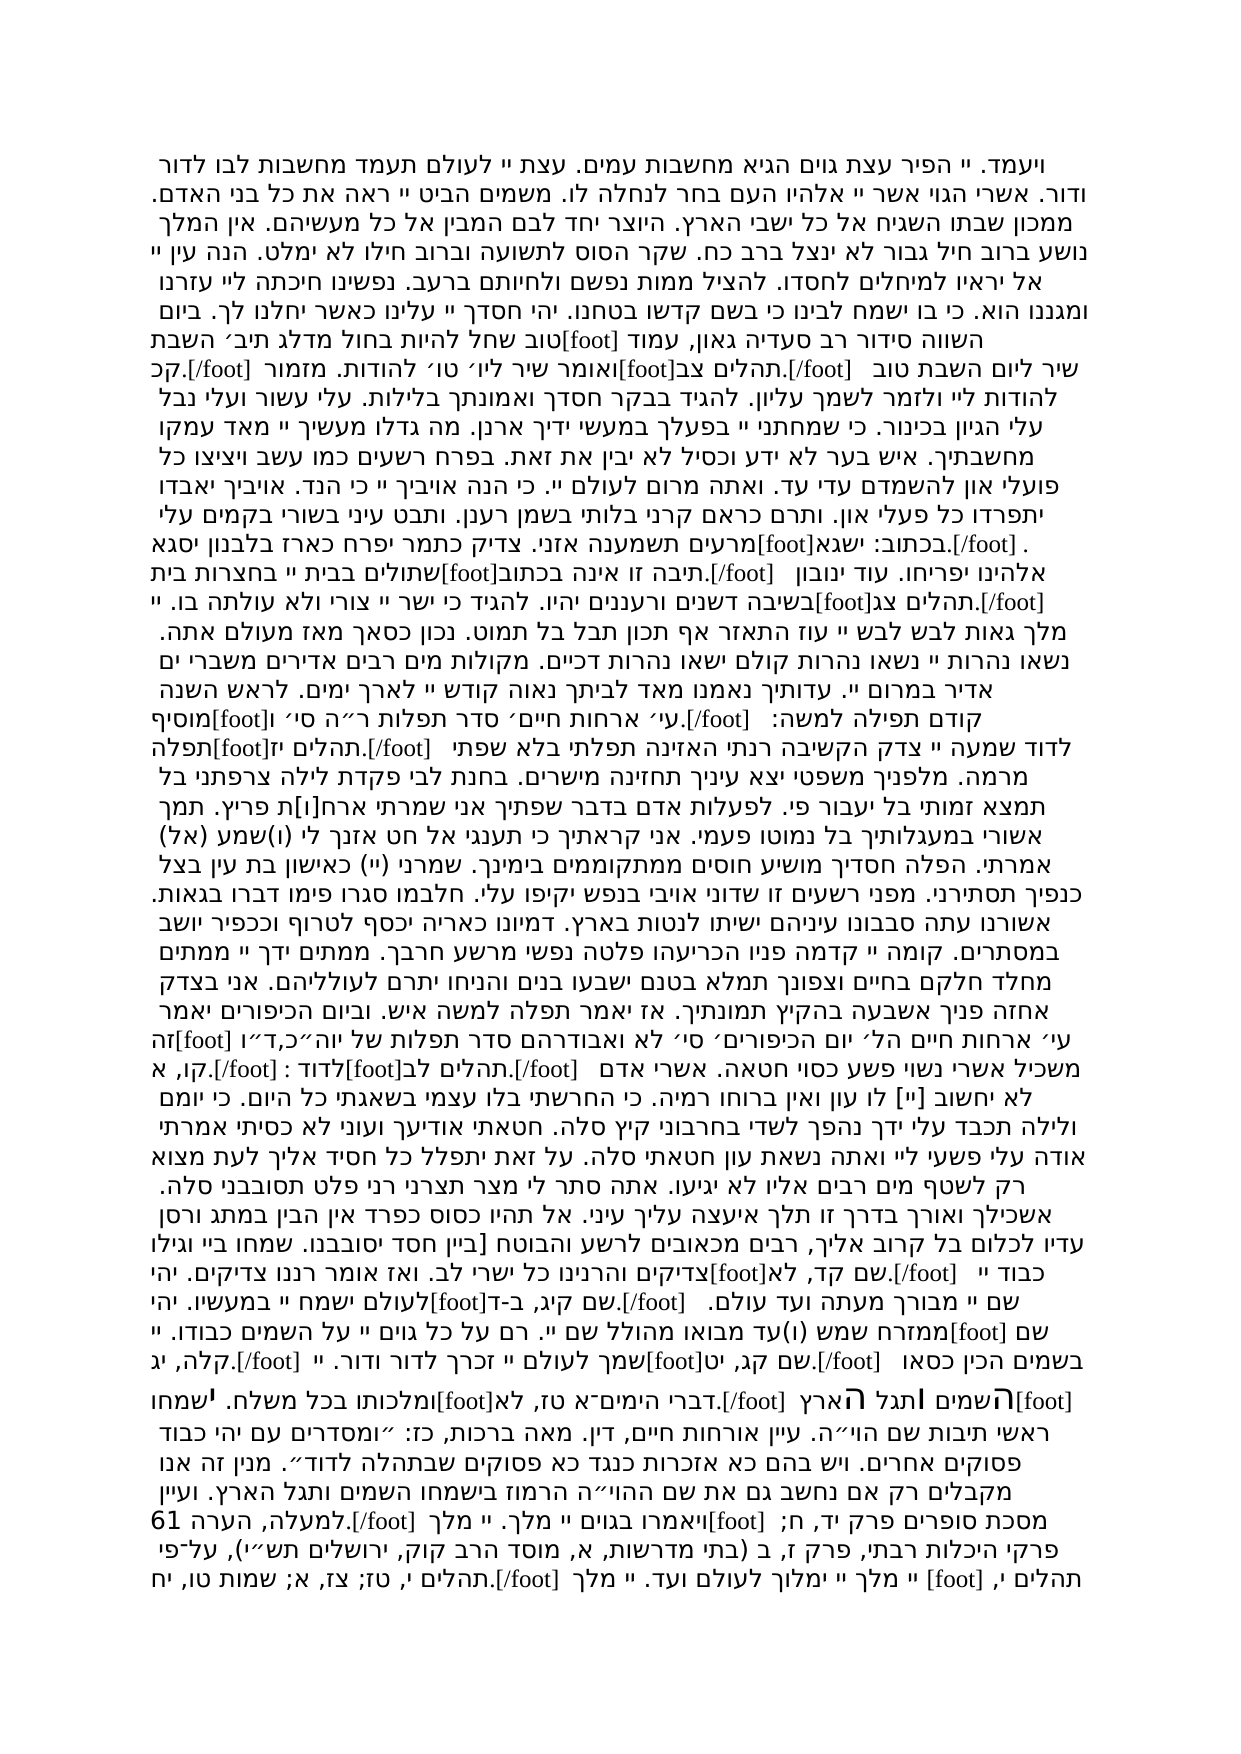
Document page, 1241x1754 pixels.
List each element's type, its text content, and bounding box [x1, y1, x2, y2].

text כשיכנס[foot]רמב״ם הל׳ תפלה, פרק ז.[/foot] אדם לישן בלילה על מטתו מברך: ברוך אתה יי מלך העולם המפיל חבלי שינה על עיני ומאיר לאישון בת עין. יהי רצון לפניך יי אלהי, שתצילני מיצר רע ומפגע רע ואל יבהילוני חלומות רעים ולא הרהורים רעים ותהא מטתי שלימה לפניך ותעמידני ממנה לחיים ולשלום והאירה עיני פן אישן המות, ברוך אתה יי המאיר לכל העולם. ופ״ב דשבועות[foot]טו, ב. ולפנינו: רבי יהושע בן לוי.[/foot] איתא, שר׳ יהושע היה אומר: ויהי נועם[foot]תהלים צא.[/foot] ומה רבו צרי[foot]שם, ג.[/foot] וארוממך כי דליתני[foot]שם, ל.[/foot] . וקורא פרשה ראשונה מקריאת שמע וישן. אם אנסתו שינה קורא אפילו פסוק ראשון, או פסוקי רחמי׳ ואחר־כך ישן. בשעה שייקץ (סוף[foot]נוסף בגליון. כלומר בסוף שנתו. עיין בכסף משנה שם, הל׳ ג.[/foot] ) משנתו ילך לבדוק לבית הכסא ויאמר: התכבדו מכבדים משרתי עליון, שמרוני עד שאכנס ואצא שזה דרכן של בני אדם. וכן בכל שעה שילך שם. ובצאתו יטול ידיו ואומר (נטילת ידים יג תיבות כעד יג תיבות שבשאל אביך ויגדך וזהו וצונו. ארבעים ואחת תיבות באשר יצר ארבעים כנגד ארבעים יצירת הולד ואחת נגד לקיטת הזרע[foot]נוסף בגליון. ובפרטן אי אתה מוצא אלא מז תיבות.[/foot] ). ברוך אתה יי אלהינו מלך העולם אשר קדשנו במצותיו וציונו על נטילת ידים. ברוך אתה יי אלהינו מלך העולם אשר יצר את האדם בחכמה וברא בו נקבים נקבים, חללים[foot]עיין: דקדוקי סופרים ברכות ס, ב. ועיין: לווין, מבוא לאגרת רב שרירא גאון, עמוד כח.[/foot] חללים, גלוי וידוע לפני כסא כבודך, שאם יפתח אחד מהם או יסתם אחד מהם אי־איפשר להתקיים ולעמוד לפניך אפילו שעה אחת, ברוך אתה יי רופא חולי כל בשר ומפליא לעשות (שאם אדם עושה נוד בנקב קטן מפסיד הכל, אבל הקדוש ברוך הוא ברא בו נקבים ומעמידן וזהו כי גדול אתה ועושה נפלאות אתה אלהים לבדך[foot]נוסף בגליון. מקור הדברים בבראשית רבא, פרשה א, ד.[/foot] ).‏ ‎(מ״ה תיבות באלהי נשמה בגי' אדם.‏[foot]נוסף בגליון. ועיין סוטה ה, א.[/foot] ) אלהי, נשמה שנת׳ בי טהורה, אתה בראתה, אתה יצרתה ואתה נפחת(ה) בי ואתה משמרה בקרבי ואתה עתיד ליטלה ממני ואתה עתיר להחזירה בי לעתיד לבא, כל זמן שהנשמה תלויה בקרבי מודה אני לפניך יי אלהי ואלהי אבותי׳[foot]בגליון מובא כאן חתימת הברכה: רבון כל העולמים, המעשים (?), אדון כל הנשמות ברוך אתה ה׳ המחזיר נשמות לפגרים מתים. לפי הגליון אין אומרים הוודוי בברכת אלהי נשמה. וכן אינו בכל הסידורים הידועים.[/foot] שאין אני עז פנים וקשי עורף לומר לפניך יי אלהי ואלהי אבותי, נקי אני ולא חטאתי, כי [מה] מועיל שפת שקר ומה יתרון לבעל הלשון לומר לפניך זך לקחי ואון לא פעלתי הלא חוצב אבן ובונה עיר אשר לא יוכלו גריה להסתר במחבואיה מפניו, כן יי אלהינו לא אוכל להתעלם ממך, כי ארחי ורבעי זרית ואת כליותי קנית, לכן אמרתי אל לבי טוב להודות ליי' ולתת תודה לאלהי ולומר: אל נא רפא נא לי את אשר נואלתי ואת אשר חטאתי. אשמתי, אכלתי אסור ובלא תפלה. בגדתי, בטלתי תורתך, בקלון חבירי נתכבדתי. גליתי עריות, גזלתי, גנבתי. דברתי דופי ושקר ולשון הרע ודברים בטלים. עויתי והלבנתי פני חברי ברבים, הטיתי שפט. וחטאתי והרשעתי. זדתי, זניתי. חמדתי, חמסתי, חללתי שבת ושם קדשך. טפלתי שקר, טמאתי נפשי. יעצתי רע, יקרתי עוברי רצונך, יהרתי. כזבתי, כניתי שם לחברי, כעסתי. לצתי, לא הקשבתי למצותיך. מרדתי, מאסתי דבריך. נאצתי, נאפתי, נשבעתי לשקר. סררתי, ספרתי רע, סלפתי דרך טוב. עויתי, עשיתי עולה. פשעתי, פעלתי שקר. צררתי, צדתי ריעי וצעדתי לרע. קשיתי ערף, קראתי לרעי בכנוייו. רשעתי, רצתי אחר רע, רדפתי אחר הבצע. שפכתי דם, שחתי. תעיתי, תעבתי, תעתעתי. סרתי ממצותיך וממשפטיך הטובים וישר העויתי ולא שוה לי ואתה צדיק על כל הבא עלי, כי אמת עשית ואני הרשעתי. מה אומר לפניך יושב מרום ומה אספר לפניך שוכן שחקים, הלא כל הנסתרות והנגלות אתה יודע. אתה יודע רזי עולם ותעלומות סתרי כל חי אתה חופש כל חדרי בטן ובוחן כליות ולב, אין דבר נסתר ממך ואין נעלם מנגד עיניך. יהי רצון לפניך יי אלהי ואלהי אבותי, שתמחול לי על כל פשעי ותסלח לי על כל חטאותי ותכפר על כל עונתיי אם חטאתי מה אפעל לך נוצר האדם. במה איכף ואקדם לאלהי מרום אם בתשובה ותורה הנה שבתי לפניך פשעי ואמרתי חטאתי, עויתי, פשעתי וישר העויתי ולא שוה לי. ואם בשברון מתנים הנה לבי נשבר בקרבי מרוב התלאה אשר מצאתי והנה[foot]צ״ל: ואם.[/foot] בבכי ותחנונים הנה נפשי מבכה בחדרים על יצרה המרגזה. בכל יום ואו׳: אל נא רפא נא לה לעוני שחטאתי ושפשעתי לפניך. אם עוגות תשמר יה יי מי יעמד, הלא יאשם אדם לרעהו ואיך מעושהו יטהר גבר, אשר במלאכיו ישים תהלה ושמים לא זכו בעיניו אף כי אנוש רימה ובן אדם תולעה אשר מעפר יסודו ולעפר ישוב ותשובתו הרמתה כי שם ביתו. לכן יי אלהי שא עון פשעי ומחק רשעי ויבואוני רחמיך להחייני בעת תביא יצוריך למשפט, כי מאתך תהלתי ותפלתי יצא ואתה עתיד לקרב עצם אל עצמו ולתת בהם גידים ולהעלות עליהם בשר ולקרום עליהם עור ולתת רוח בתוכם ולהחזיר נשמות בתוך פגריהם, רבון כל המעשים אדון כל הנשמות, ברוך אתה יי המחזיר נשמות לפגרים מתים. אם שמע[foot]גם בכתב היד באות כל ההוראות וההלכות המשולבות בתפילה, באות קטנה. ובגליון: כך השיב ר׳ נטרונאי ריש מתיב׳, הואיל ואי אפשר לברכן בשעתן מפני טנופת הידים, יסדרם כך אחר שיטול ידיו. עיין: אוצר הגאונים, ברכות, חלק התשובות, סי׳ שע. ועיין דעת הרמב״ם שם.[/foot] קול תרנגול יאמר: ברוך אתה יי אלהינו מלך העולם אשר נתן לסכוי בינה להבחין בין יום ובין לילה. חמש־עשרה תיבות נגד חמש־עשרה שעות שמנין התרנגול. שתים־עשרה בלילה ושלוש ביום׳ עת כעסו של הקדוש ברוך הוא[foot]עיין ברכות ז, א.[/foot] . ברוך אתה יי אלהינו מלך העולם שלא עשאני גוי. שלא עשאני עבד. תשע תיבות בעבר נגד תשעה קבין זנות שנטלו עבדים[foot]עיין קידושין מט, ב.[/foot] . שלא עשאני אשה. על שלבש בגדיו: מלביש ערומים. על ששם סדינו בראשו: עוטר ישראל בתפארה. על שמעביר ידיו על עיניו: פוקח עיורים. על שישב על מטתו: מתיר אסורים. על שהוריד רגליו על הארץ: רוקע הארץ על המים. על שלבש מנעלו: שעשה לי כל צרכי. על שחגר חגורו: אוזר ישראל בגבורה. על שעמד: זוקף כפופים. על שהלך לדרכו: המכין מצעדי גבר. על שרחץ פניו: המעביר שינה מעיני ותנומה מעפעפי. יהי רצון לפניך יי אלהי ואלהי אבותי, שתרגילני לדבר מצוה ואל תרגילני לדבר עבירה ואל תביאני לידי נסיון ולא לידי בזיון ותשליט בי יצר טוב ואל ישלוט בי יצר רע ותחזיקני במצותיך וכוף יצרי להשתעבד לך ורחקני מאדם רע ומפגע רע ומעין רע ודבקני ביצר טוב ובמעשים טובים ותנני לחן ולחסד ולרחמים בעיניך ובעיני כל רואי ותגמילני חסדים טובים מלפניך, ברוך אתה יי גומל חסדים טובים. נהגו[foot]רמב׳׳ם שם, הל׳ ט. השווה הערה 13.[/foot] רוב העולם להתפלל ברכות אלו בבית הכנסת בין, נתחייבו שעשו עניין הברכה, בין לא נתחייבו. וטועים שאין (טוב) לברך שום ברכה לבטלה ואם לא שמע תרנגול אין מברך ברכתו ולא שם סדינו בראשו לא יברך ברכתו. לא לבש מנעלו שהלך יחף בתשעה באב וביום הכפורים ואם לא רחץ ידיו לא יברך ברכתם. לן בכסותו לא יברך ברכתו וכן כולם. יהי רצון[foot]ברכות טז, ב: תפילת רב.[/foot] לפניך יי אלהי ואלהי אבותי שתתן לי חיים ארוכים, חיים של שלום, חיים של טובה, חיים של פרנסה וכלכלה, חיים של רווחה, חיים של ברכה, חיים של עושר וכבוד, חיים של יראת חטא, חיים שאין בהם בושה וכלימה, חיים שתמלא כל משאלות לבי לטובה, חיים שדעתך נהנית בהם. יהי רצון[foot]שם, תפילת רבי.[/foot] לפניך אלהי ואלהי אבותי, שתצילני מעזי פנים ומעזות פנים ומאדם רע ומפגע רע ומיצר רע ומשכן רע ומשטן המשחית, מדין קשה ומבעל דין קשה׳ בין בן ברית בין שאינו בן ברית. יהי רצון[foot]שם, תפילת רב ספרא.[/foot] לפניך יי אלהי ואלהי אבותי, שתשים שלום בפמליא של מעלה ובפמליא של מטה ובין התלמידים חפיצי תורתך, בין עוסקין לשמה בין עוסקין שלא לשמה. וכל העוסקין שלא לשמה יהי רצון שיהיו עוסקין לשמה. יהי רצון[foot]שם, על־פי תפילת רב חייא ור׳ אלכסנדרי.[/foot] לפניך [יי אלהי] ואלהי אבותי, שתהא תורתך אומנותי ותעמידנה בידי ולא תהא קנאתי על אחרים ולא קנאת אחרים עלי. ואל ידוה לבי ואל יחשכו עיני והעמידני בקרן אורה ואל תעמידני בקרן חשיכה ואל אבוש ולא אכלם מאבותי. יהי רצון[foot]שם, על־פי תפילת ר׳ יוחנן; ור׳ אלכסנדרי, לרעת איכא דאמרי.[/foot] לפניך יי אלהי ואלהי אבותי, שתציץ בבושתי ותביט בדוכיי ותתלבש ברחמיך ותתכסה בעזך ותתעטף בחסידותך ותבא לפניך מדת טובך וענוותגותיך. רבון העולמים, גלוי וידוע לפניך, שרצוני לעשות רצונך ומי מעכב שאור שבעסה ושעבוד מלכיות. יהי רצון[foot]שם, תפלת ד׳ אלעזר.[/foot] לפניך יי אלהי ואלהי אבותי, שתשכין בינינו ובפוריינו אהבה ואחוה ושלום וריעות ותרבה גבולנו בתלמידים ותצליח בסופינו אחרית טוב ותקוה טוב ותשים חלקינו בגן עדן ותקנינו בחבר טוב ויצר טוב בעולמך ונשכים ונמצא ייחול לבבינו ליראה את שמך ותבא לפניך קורת נפשינו לטובה. יהי רצון[foot]שם, מתפילת רבא. ויש להעיר, כי תפילות אלו מובאות בגט׳ (ולפנינו בשינויים) כתפלות שנאמרו לאחר סיום התפילה. ועיין על זה בשו״ת מהרש״ל, סי׳ סד.[/foot] לפניך יי אלהי ואלהי אבותי, שלא אחטא עוד ומה שחטאתי לפניך מרק ברחמיך הרבים,אבל לא על ידי יסורין וחלאים רעים. ויהיו[foot]תהלים יט, טו.[/foot] לרצון אמרי פי והגיון לבי לפניך יי צורי וגואלי. ירושלמי[foot]ברכות פרק א, הל׳ ה.[/foot] השכים לשנות קודם קריאת שמע צריך לברך, אחר קריאת שמע אין צריך לברך והוא ששנה על אתר. ואו׳ ר״י[foot]בתשובת שאלה, הובאה בתוס׳ ר״י חסיד, ברכות יא, ב, ד״ה משקרא. ועיין תוס׳ שם, ד״ה שכבר.[/foot] : מי שבירך לעסוק בתורה והלך לעסקו או לצרכיו וחוזר לעסוק בתורה נראה מתוך ירושלמי זה, שאין[foot]טעות סופר כאן וצריך לומר: שצריך לחזור ולברך אבל נוהגין העולם שלא לברך. השווה תום׳ ר״י חסיד שם.[/foot] צריך לחזור ולברך אבל נוהגין העולם לברך. מתוך כך נראה, שהירושלמי לא אמר, והוא ששנה על אתר׳ אלא בנפטר באהבה רבה דלא מתחזיא אהבה כברכת התורה, אלא בששנה מיד ואז לא יצטרך לחזור ולברך כל היום ואפילו יפסוק ויחזור ויעסוק דכל(ל) המברך על התורה אין צריך לחזור בשביל הפסק שבאמצע העסק, אבל כל המברך ברכת התורה אין כך הדין, דודאי לא בעינן, (שישבה) [שישנה] מיד אחר ברכתו. ורבי׳ שמעי׳ כתב בשם רש״י[foot]הביאה הר״י בתשובתו שבתוס׳ ר״י חסיד, שם. ועיין תשובות רש״י, מהדורת אלפנביין, עמ׳ 305, ובהערות. ולא ראה תשובת ר״י הנ״ל. וכן רמז לדברי רש״י מהר״מ ב״ב, מהדורת י״ז כהנא ח״א תשובות, סי׳ יט. ועי' גם הגה׳׳מ הל׳ תפילה אות ט וכ.[/foot] כשמשכים לעסוק בתורה מברך (ב)ברכת התורה וכשהולך אחרי כן בבית הכנסת ואומר ברכות ופסוקי דזמרה חוזר ומברך ברכת התודה[foot]נראה, שיש להשלים (על־פי תוס׳ ר״י חסיד): כמו באותן הימים שלא היה משכים ללמוד, ונותן טעם לדבר: שכמו שהקורא בתורה מברך על התורה (ונשמט על־ידי הדומות ״התורה - התורה״).[/foot] ולא חשיבא ברכה לבטלה אף על פי שכבר בירך קודם שקרא פרשת קרבנות ואיזהו מקומן. והוא הדין נמי דלא חשיבא הכא ברכה לבטלה אם חוזר ומברך לעולם כשיושב ועוסק בתורה. ברוך אתה יי אלהינו מלך העולם אשר קדשנו במצותיו וצונו לעסוק[foot]כנוסח שלפנינו בגמ׳ ברכות יא, ב.[/foot] בדברי תורה. לפר׳׳ת[foot]עיין תוס׳ פסחים קד׳ ב ד״ה חוץ׳ ובתוס׳ ר״י חסיד ברכות יא, ב, ד״ה הכי גריס ר״ת.[/foot] , דכל ברכה אפילו סמוכה לקצר׳ פותחת בברוך. צריך לגרוס והערב׳ להודיע כי הוא סוף ברכה לעסוק כו׳, ויש עשרים ותשע תיבות בוהערב נא, נגד עשרים ותשע חיים וחייך וחיי דכת׳ בחומש ויש כט מוסר במשלי ומוסר וחיים לשון תורה הן. והערב נא[foot]גמ׳ ברכות שם, בשינויים.[/foot] יי אלהינו דברי תורתך בפינו ובפיפיות עמך בית ישראל ונהיה אנחנו וצאצאינו וצאצאי עמך ישראל כלם יודעי שמך ועוסקי תורתך, ברוך אתה יי המלמד תורה לעמו ישראל. ברוך אתה יי אלהינו מלך העולם, אשר בחר בנו מכל העמים ונתן לנו את תורתו, ברוך אתה יי נותן התורה. וידבר[foot]במדבר ו, כב-כז.[/foot] יי אל משה לאמר. דבר אל אהרן ואל בניו לאמר כה תברכו את בני ישראל אמור להם. יברכך יי וישמרך. יאר יי פניו אליך ויחונך[foot]בקרא: בכתיב חסר. וכן מנהגו של המחבר להלן להביא את הפסוקים בכתיב מלא (ולא נעיר עוד על כך).[/foot] . ישא יי פניו אליך וישם לך שלום. ושמו את שמי על בני ישראל ואני אברכם. ושונה במשנה: אלו דברים[foot]פאה פרק א, א, בשינויים.[/foot] שאין להם שיעורן הפיאה והביכורים והראיון וגמילות חסרים ותלמוד־תורה. אלו דברים שאדם עושה אותם, אוכל פירותיהם בעולם הזה והקרן קיימת לו לעולם הבא. אלו הן: כבוד אב ואם וגמילות חסדים והבאת שלום שבין אדם לחבירו ותלמוד תורה כנגד כולם. ושונה הלכות: א״ר זירא[foot]ברכות לא׳ א. ועי׳ רמב״ם׳ סדר תפלות כל השנה, שבסוף ספר אהבה.[/foot] : בנות ישראל החמירו על עצמן, שאפילו רואות טפת רם כחרדל, יושבות עליה שבעה נקיים. תנא דבי אליהו[foot]מגילה כח, ב.[/foot] : כל השונה הלכות׳ מובטח לו שהוא בן העולם הבא. א״ר אל(י)עזר אמר ר׳ חנינ׳[foot]ברכות סד, א.[/foot] : תלמידי חכמים מרבים שלום בעולם, שנאמר[foot]ישעיה נד, יג.[/foot] : וכל בניך למודי יי ורב שלום בניך. וידבר[foot]ויקרא ו, א ואילך.[/foot] יי אל משה לאמר. צו את אהרן ואת בניו לאמר זאת תורת העולה היא העולה על מוקדה על המזבח כל הלילה עד הבקר ואש המזבח תוקד בו. ולבש הכהן מדו בד ומכנסי בד ילבש על בשרו והרים את הדשן אשר תאכל האש את העולה על המזבח ושמו אצל המזבח. ופשט את בגדיו ולבש בגדים אחרים והוציא את הדשן אל מחוץ למחנה אל מקום טהור. והאש על המזבח תוקד בו לא תכבה ובער עליה הכהן עצים בבקר בבקר וערך עליה העולה והקטיר עליה חלבי השלמים. אש תמיד תוקד על המזבח לא תכבה. וידבר[foot]במדבר כח, א ואילך.[/foot] יי אל משה לאמר. צו את בני ישראל ואמרת אליהם את קרבני לחמי לאשי ריח ניחחי תשמרו להקריב לי במועדו. ואמרת להם זה האשד. אשר תקריבו ליי כבשים בגי שנה תמימים שנים ליום עולה תמיד. את הכבש אחד תעשה בבקר ואת הכבש השני תעשה בין הערבים. ועשירית האיפה סלת מנחה בלולה בשמן כתית רביעית ההין. עלת תמיד העשויה בהר סיני לריח ניחח אשה ליי. ונסכו רביעית ההין לכבש האחד בקדש הסך נסך שכר ליי. ואת הכבש השני תעשה בין הערבים כמנחת הבקר וכנסכו תעשה אשה ריח ניחח ליי. ובשבת מוסיף: וביום השבת[foot]שם שם, ט-י.[/foot] שני כבשים בני שנה תמימים ושני עשרונים סלת מנחה בלולה בשמן ונסכו. עולת שבת בשבתו עלולת התמיד ונסכה.‏ ובראש חדש מוסיף: ובראשי חדשיכם[foot]שם שם, יא ואילך.[/foot] תקריבו עולה ליי פרים בני בקר שנים ואיל אחד כבשים בני שנה שבעה תמימים. ושלשה עשרונים סלת מנחה בלולה בשמן לפר האחד. ושני עשרונים סלת מנחה בלולה בשמן לאיל האחד. ועשרון עשרון סלת מנחה בלולה בשמן לכבש האחד עלה ריח ניחח אשה ליי. ונסכיהם חצי ההין יהיה לפר ושלישית ההין לאיל ורביעית ההין לכבש יין זאת עולת חדש בחדשו לחדשי השנה. ושעיר עזים אחד לחטאת ליי על עולת התמיד יעשה ונסכו. וקורא בנביאים: וערבה[foot]מלאכי ג, ד.[/foot] ליי מנחת יהודה וירושלים כימי עולם וכשנים קדמוניות. ושונה בקרבנות ומעלה עליו הכתוב כאלו הקריבן[foot]על־פי תענית כו, ב; מנחות קי, א.[/foot] : איזהו מקומן[foot]זבחים, פרק ה.[/foot] של זבחים, קדשי קרשים שחיטתן בצפון. פר ושעיר של יום הכפורים שחיטתן בצפון וקבול דמן בכלי שרת בצפון ודמן טעון הזיה על בין הבדים ועל הפרכת ועל מזבח הזהב ומתנה אחת מהן מעכבת. שירי הדם היה שופך על יסוד מערבי של מזבח החיצון. ואם לא נתן לא עכב. פרים הנשרפים ושעירים הנשרפים שחיטתן בצפון וקבול דמן בכלי שרת בצפון ודמן טעון הזיה על הפרכת ועל מזבח הזהב ומתנה אחת מהן מעכבת. שירי הדם היה שופך על יסוד מערבי של מזבח החיצון אם לא נתן לא עכב. אלו ואלו נשרפין בבית הדשן. חטאות צבור והיחיד, אלו הן חטאות הצבור: שעירי ראשי חדשים ושל מועדות, שחיטתן בצפון וקבול דמן בכלי שרת בצפון ודמן טעון ארבע מתנות על ארבע קרנות. כיצד, עלה בכבש ופנה לסובב בא לו לקרן דרומית מזרחית, מזרחית צפונית, צפונית מערבית, מערבית דרומית. שירי הדם היה שופך על יסוד דרומי. ונאכלין לפנים מן הקלעים לזכרי כהנה בכל מאכל ליום ולילה עד חצות. העולה קדשי קדשים, שחיטתה בצפון וקבול דמה בכלי שרת בצפון ודמה טעון שתי מתנות שהן ארבע וטעונה הפשט ונתוח וכליל לאשים. זבחי שלמי הצבור ואשמות, אלו הן אשמות: אשם גזילות, אשם מעילות, אשם שפחה חרופה, אשם נזיר, אשם מצורע, (ו)אשם תלוי, שחיטתן בצפון וקבול דמן בכלי שרת בצפון, ודמן טעון שתי מתנות שהן ארבע, ונאכלין לפנים מן הקלעים לזכרי כהנה בכל מאכל ליום ולילה עד חצות. התודה ואיל נזיר קדשים קלים, שחיטתן בכל מקום בעזרה, ודמן טעון שתי מתנות שהא ארבע ונאכלין בכל העיר לכל אדם בכל מאכל ליום ולילה עד חצות. והמורם[foot]כגי׳ מתניתא דתלמודא דבני מערבא, הוצ. לו. וכן להלן.[/foot] מהם כיוצא בהם, אלא שהמורם נאכל לכהנים, לנשיהם ולבניהם ולעבדיהם. שלמים קדשים קלים, שחיטתן בכל מקום בעזרה ודמן טעון שתי מתנות שהן ארבע ונאכלין בכל העיר לכל אדם בכל מאכל לשני ימים ולילה אחד. והמורם מהם כיוצא [בהם], אלא שהמורם נאכל לכהנים, לנשיהם, לבניהם ולעבדיהם. הבכור והמעשר והפסח קדשים קלים, שחיטתן בכל מקום בעזרה ודמן טעון מתנה אחת ובלבד שיתן כנגד היסוד. שנה באכילתן, הבכור נאכל לכהנים והמעשר לכל אדם. ונאכלין בכל העיר בכל מאכל לשני ימים ולילה אחד. הפסת אינו נאכל אלא בלילה ואינו נאכל אלא עד חצות ואינו נאכל אלא למנוייו ואינו נאכל אלא צלי. ר׳ ישמעאל[foot]ברייתא ריש תורת כהנים.[/foot] אומר: בשלש עשרה מדות התורה נדרשת בהן: בק״ו[foot]לפנינו: מק״ו. וכן להלן. וכבר כתב השל״ה, חלק תורה שבעל פה, כלל מדות: "ראיתי גירסאות מחולפות, יש גורסין: מק״ו מג״ש - במ״ם, וכן כולם. ויש גורסין: בק״ו בג׳׳ש וכו׳ - בבי״ת״.[/foot] ובג״ש, בבניין אב מכתוב אחר ובנין אב משני כתובים, בכלל ופרט, בפרט וכלל, בכלל ופרט וכלל ואי אתה דן אלא כעין הפרט, בכלל שהוא צריך לפרט, ובפרט שהוא צריך לכלל, כל דבר שהיה בכלל, יצא מן הכלל ללמד לא ללמד על עצמו יצא אלא ללמד על הכלל כולו יצא. כל דבר שהיד. בכלל, יצא לטעון טען אח(ר)[ד] שהוא כעניינו יצא להקל ולא להחמיר. וכל דבר שהיה בכלל, יצא מן הכלל לטעון טען אחר שלא כעניינו יצא להקל ולהחמיר. כל דבר שהיה בכלל, יצא לידון בדבר החרש אי אתה יכול להחזירו לכללו [עד שיחזירנו הכתוב לכללו] בפירוש. דבר למד מעניינו. דבר למד מסופו, שני כתובים מכחישין זה את זה עד שיבא שלישי ויכריע ביניהם. לעולם[foot]עיין: בער, סדר עבודת ישראל, עמוד 44.[/foot] יהא אדם ירא שמים בסתר ומודה אמת בלבבו וישכים ויאמר: רבון העולמים, הטה אלהי אזנך ושמע, פקח עיניך וראה את שוממותינו והעיר אשר נקרא שמך עליה, כי לא על צדקתינו אנחנו מפילים תחנונינו לפניך כי על רחמיך הרבים. יי שמעה, יי סלחה, יי הקשיבה ועשה אל תאחר למענך אלהי, כי שמך נקרא על עירך ועל עמך. מה אנחנו, מה חיינו, מה כחינו, מה גבורתנו, מה נאמר לפניך יי אלהינו ואלהי אבותינו, הלא כל הגבורים כאין לפניך ואנשי השם כלא היו וחכמים כבלי מדע ונבונים כבלי השכל, כי כל מעשינו וימי חיינו הבל ומותר האדם מן הבהמה אין, כי הכל הבל. אבל אנחנו עמך בני בריתך, בני אברהם אבינו[foot]תוקן בגליון: אהביך.[/foot] , שנשבעת לו בהר המוריה, זרע יצחק יחידו[foot]בכ״י: יחידך, וקו על הכ׳׳ף. על גי׳ זו עי׳ בער שם.[/foot] שנעקד על גבי המזבח, עדת יעקב בנך בכורך, כי מאהבתך שאהבת אותו ומשמחתך ששמחת בו (ו)קראת שמו ישראל וישורון. לפיכך אנחנו חייבין להודות לך ולשבחך ולפארך ולרוממך וליתן שבח והודיה לשמך וחייבין אנו לומר לפניך שירה בכל יום תמיד. אשרינו מה טוב חלקינו, מה נעים גורלינו ומה יפה ירושתינו. אשרינו שאנחנו משכימים ומעריבים בבתי כנסיות ובבתי מדרשות ואומרים בכל יום פעמים באהבה שמע ישראל יי אלהינו יי אחד. אתה הוא אל קודם שנברא העולם ואתה הוא אל אחר שנברא העולם. אתה הוא יי בעולם הזה ואתה הוא אל בעולם הבא ושנותיו לא יתמו. קדש את שמך על מקדישי שמך ובישועתך תרום ותגביה קרנינו. ברוך[foot]החתימה כמו במחזור ויטרי עמ׳ 61.[/foot] אתה יי מקדש שמך ברבים. אתה הוא יי אלהינו בשמים ממעל ובשמי השמים העליונים. אמת אתה הוא ראשון ואתה הוא אחרון ומבלעדיך אין אלהים. קבץ נפוצות קוויך מארבע כנפות כל הארץ, יכירו וידעו כל יושבי תבל׳ כי אתה הוא [ה]אלהים לבדך (ב)[ל]כל ממלכות הארץ, אתה עשית את השמים ואת הארץ ואת הים ואת כל אשר בם ומי בכל מעשה ידיך בעליונים או בתחתונים שיאמר לך מה תעשה. אבינו שבשמים עשה עמנו בעבור שמך הגדול וקיים לנו יי אלהינו מה שאמרת על־ידי צפניה חוזך[foot]צפניה ג, כ.[/foot] בעת ההיא אביא אתכם ובעת קבצי אתכם, כי אתן אתכם לשם ולתהלה בכל עמי הארץ בשובי את שבותיכם לעיניכם אמר יי. פסוקים אלו נכון שלא לאומרם עד אחר ברוך שאמר שהם מפסוקי דזמרה[foot]נוסף בגליון.[/foot] . ברכי[foot]תהלים קג, א-ב.[/foot] נפשי את יי וכל קרבי את שם קדשו. ברכי נפשי את יי ואל תשכחי כל גמוליו. ברכו[foot]שם שם, כ-כב.[/foot] יי מלאכיו גבורי כח עוש(ה)[י] דברו לשמוע בקול דברו. ברכו יי כל צבאיו משרתיו עוש(ה)[י] רצונו. ברכו יי כל מעשיו בכל מקומות ממשלתו ברכי נפשי את יי. ברכי[foot]שם קד, א.[/foot] נפשי את יי [יי] אלהי גדלת מאד הוד והדר לבשת. אשירה[foot]שם שם, לג-לה.[/foot] ליי בחיי אזמרה לאלהי בעודי. יערב עליו שיחי אנכי אשמח ביי. יתמו חטאים מן הארץ ורשעים עוד אינם ברכי נפשי את יי הללויה. יהי רצון לפניך יי אלהינו ואלהי אבותינו, שיבנה בית המקדש במהרה בימינו. ברוך[foot]בגליון: ט״ו ברוך בכאן, כנגד ז רקיעים וח׳ אוירים.[/foot] שאמר והיה העולם, ברוך הוא, ברוך שמו, ברוך עושה מעשה בראשית, ברוך אומר ועושה, ברוך גוזר ומקיים, ברוך מרחם על הארץ, ברוך מרחם על הבריות, ברוך משלם שכר טוב ליראיו ולחוסיו[foot]בגליון נוסף: בו, כלומר ולחוסי בו. השווה מחזור ויטרי, עמוד 61.[/foot] ולקויו, ברוך הוא בכסא מלכותו, ברוך הוא שאין לפניו עוולה ולא משוא־פנים ולא מקח שוחד, ברוך פודה ומציל, ברוך אל חי לעד וקיים לנצח, ברוך אתה יי אלהינו מלך העולם האל האב הרחמן המהולל בפה[foot]עי׳ בער שם, עמ׳ 59.[/foot] עמו, המשובח והמפואר בלשון כל חסידיו ועבדיו ובשירי דוד עבדך נהללך יי אלהינו בשבחות ובזמירות נגדלך ונשבחך ונפארך ונרוממך ונעריצך ונמליכך מלכינו אלהינו יחיד חי העולמים, מלך משבח ומפואר עדי עד׳ ברוך אתה יי מלך מהלל בתשבחות. הודו[foot] דברי הימים-א טז, ח-לו.[/foot] ליי קראו בשמו הודיעו בעמים עלילותיו. שירו לו זמרו לו שיחו בכל נפלאותיו. התהללו בשם קדשו ישמח לב מבקשי יי. דרשו יי ועוזו בקשו פניו תמיר. זכרו נפלאותיו אשר עשה מפתיו [ו]משפטי פיהו. זרע ישראל עבדו בני יעקב בחיריו. הוא יי אלהינו בכל הארץ משפטיו. זכרו לעולם בריתו דבר צוה לאלף דור. אשר כרת את אברהם ושבועתו לישחק[foot]כן בתהלים קה, ט. ובדברי הימים: ליצחק[/foot] . ויעמידיה ליעקב לחק לישראל ברית עולם. לאמר לך אתן את ארץ כנען חבל נחלתכם. בהיותכם מתי מספר כמעט וגרים בה. ויתהלכו מגוי אל גוי ומממלכה [אל] (ל)עם אחר. לא הניח [ל]איש לעשקם ויוכח עליהם מלכים. אל תגעו במשיחי ובנביאי אל תרעו. שירו ליי כל הארץ בשרו מיום אל יום ישועתו. ספרו בגוים את כבודו בכל העמים נפלאותיו. כי גדול יי ומהולל מאד ונורא הוא על כל אלהים. כי כל אלהי העמים אלילים ויי שמים עשה. הוד והדר לפניו עוז וחדוה במקומו. הבו ליי משפחות עמים הבו ליי כבוד ועוז. הבו ליי כבוד שמו שאו מנחה ובאו לפניו השתחוו ליי בהדרת קדש. חילו מלפניו כל הארץ אף תכון תבל בל תמוט. ישמחו השמים ותגל הארץ[foot]״ראשי תיבות שם הגדול - כשמלך בשר ודם מולך הכל עצבים שאינם יודעים אם יש שטף בדינו. אבל כשהקב״ה מולך ישמחו השמים ותגל הארץ״ (פירוש קמחא דאבישונא על מחזור רומא). עיין ירושלמי ברכות פ׳׳ט ה״ז. ועיין להלן הערה 111.[/foot] ויאמרו בגוים יי מלך. ירעם הים ומלואו יעלוז[foot]בקרא: יעלץ ובתהלים צו, יב: יעלז שדי.[/foot] השדה וכל אשר בו אז ירננו עצי היער מלפני יי כי בא לשפוט את הארץ. הודו ליי כי טוב כי לעולם חסדו. ואמרו הושיענו אלהי ישענו וקבצנו והצילנו מן הגוים להודות לשם קדשך להשתבח בתהלתך. ברוך יי אלהי ישראל מן העולם ועד העולם ויאמרו כל העם אמן והלל [ל]יי. רוממו[foot]תהלים צט, ה.[/foot] יי אלהינו והשתחוו להדום רגליו קדוש הוא. רוממו[foot]שם שם, ם.[/foot] יי אלהינו והשתחוו להר קדשו כי קדוש יי אלהינו. והוא רחום[foot]שם עח, לח.[/foot] יכפר עון ולא ישחית והרבה להשיב אפו ולא יעיר כל חמתו. אתה[foot]שם מ, יב.[/foot] יי לא תכלה[foot]בקרא: תכלא.[/foot] רחמיך ממני חסדך ואמתך תמיד יצרוני. זכור[foot]שם כה׳ ו.[/foot] רחמיך יי וחסדיך כי מעולם המה. תנו[foot]שם סח, לה-לו.[/foot] עוז לאלהים על ישראל גאוותו ועוזו בשחקים. נורא אלהים ממקדשיך אל ישראל [הוא] נותן עוז ותעצומות לעם ברוך אלהים. אל[foot]שם צד׳ א-ב.[/foot] נקמות יי אל נקמות הופיע. הנשא שופט הארץ השב גמול על גאים. ליי[foot]שם מו, יב.[/foot] הישועה על עמך ברכתך סלה. יי[foot]שם מו, יב.[/foot] צבאות עמנו משגב לנו אלהי יעקב סלח. יי[foot]שם פד, יג.[/foot] צבאות אשרי אדם בוטח בך. יי[foot]שם כ, י.[/foot] הושיעה המלך יענינו ביום קראנו. הושיעה[foot]שם כח, ט.[/foot] את עמך וברך את נחלתך ורעם ונשאם עד העולם. נפשינו [foot]שם לג׳ כ-כב.[/foot] חיכתה ליי עזרינו ומגיננו הוא. כי בו ישמח לבנו כי בשם קדשו בטחנו. יהי חסדך יי עלינו כאשר ייחלנו לך. הראינו[foot]שם פה, ח.[/foot] יי חסדך וישעך תתן לנו. קומה[foot]שם מד׳ מ.[/foot] עזרתה לגו ופדינו למען חסדך. וחסד יי[foot]שם קג, יז.[/foot] מעולם ועד עולם על יריאיו וצדקתו לבני בנים. מגיד[foot]שם קמז, יט.[/foot] דבריו ליעקב חקיו ומשפטיו לישראל. שמע[foot]שם פא׳ ט-יא.[/foot] עמי ואעירה בך ישראל אם תשמע לי. לא יהיה בך אל זר ולא תשתחוה לאל נכר. אנכי יי אלהיך המעלך מארץ מצרים הרחב פיך ואמלאהו. אשרי[foot]שם קמד, טו.[/foot] העם שככה לו אשרי העם שיי אלהיו. ואני[foot]שם יג, ו.[/foot] בחסדך בטחתי יגל לבי בישועתך אשירה ליי כי גמל עלי. מזמור[foot]שם, פרק ק.[/foot] לתורה הריעו ליי כל הארץ. עבדו את יי בשמחה באו לפניו ברננה. דעו כי יי הוא אלהים הוא עש(א)נו ולו (ולא כתי׳) אנחנו עמו וצאן מרעיתו. באו שעריו בתודה חצרותיו בתהילה הודו לו ברכו שמו כי טוב יי לעולם חסדו ועד דור ודור אמונתו. [בשבת ויום טוב אומר קודם יהי כבוד[foot]על השלמה זו וכן על ההשלמות הבאות בסדר התפלה׳ עיין במבוא.[/foot] :] למנצח[foot]תהלים, פרק יט.[/foot] מזמור לדוד. השמים מספרים כבוד אל ומעשה ידיו מגיד הרקיע. יום ליום יביע אומר ולילה ללילה יחוה דעת. אין אמר ואין דברים בלי נשמע קולם. בכל הארץ יצא קוום ובקצה תבל מליהם לשמש שם אהל בהם, והוא כחתן יוצא מחופתו ישיש כגבור לרוץ ארח. מקצה השמים מוצאו ותקופתו על קצותם ואין נסתר מחמתו. תורת יי תמימה משיבת נפש עדות יי נאמנה מחכימת פתי. פקודי יי ישרים משמחי לב מצות יי ברה מאירת עינים. יראת יי טהורה עומדת לעד משפטי יי אמת צדקו יחדיו. הנחמדים מזהב [ו]מפז רב ומתוקים מדבש ונפת צופים. גם עבדך נזהר בהם בשמרם עקב רב. שגיאות מי יבין מנסתרות נקיני. גם מזידים חשוך עבדך אל ימשלו בי אז איתם ונקיתי מפשע רב. יהיו לרצון אמרי פי והגיון לבי לפניך יי צורי וגואלי. לדוד[foot]שם לד.[/foot] בשנותו את טעמו לפני אבימלך ויגרשהו וילך. אברכה את יי בכל עת תמיד תהילתו בפי. ביי תתהלל נפשי ישמעו ענוים וישמחו. גדלו ליי אתי ונרוממה שמו יחדיו. דרשתי את יי וענגי ומכל מגורותי הצילני. הביטו אליו ונהרו ופניהם אל יחפרו. זה עני קרא ויי שמע ומכל צרותיו הושיעו. חונה מלאך יי סביב ליריאיו ויחלצם, טעמו וראו כי טוב יי אשרי הגבר יחסה בו. יראו את יי קדושיו כי אין מחסור ליריאיו. כפירים רשו ורעבו ודרשי יי לא יחסרו (ל)כל טוב. לכו בנים שמעו לי יראת יי אלמדכם. מי האיש החפץ חיים אוהב ימים לראות טוב. נצור לשונך מרע ושפתיך מדבר מרמה. סור מרע ועשה טוב בקש שלום ורודפהו. עיני יי אל צדיקים ואזניו אל שועתם. פני יי בעושי רע להכרית מארץ זכרם. צעקו ויי שמע ומכל צרותם הצילם. קרוב יי לנשברי לב ואת דכאי רוח יושיע. רבות רעות צדיק ומכולם יצילנו יי. שומר כל עצמותיו אחת מהנה לא נשברה, תמותת רשע רעה ושנאי צדיק יאשמו. פודה יי נפש עבדיו [ו]לא יאשמו כל החוסים בו. תפלה[foot]תהלים צ.[/foot] למשה איש האלהים יי מעון אתה היית לנו לדור[foot] בכתוב: בדר ודר.[/foot] ודור בטרם הרים יולדו ותחולל ארץ ותבל [ו]מעולם (ו)עד עולם אתה אל. תשב אנוש עד דכא ותאמר שובו בגי אדם. כי אלף שנים בעיניך כיום אתמול כי יעבור ואשמורה בלילה. זרמתם שינה יהיו בבקר כחציר יחלוף. בבקר יציץ וחלף (ו)לערב ימולל ויבש. כי בלינו באפך ובחמתך נבהלנו. שתה עונותינו לנגדך עלומינו למאור פניך. כי כל ימינו פנו בעברתך כלינו שנינו כמו הגא[foot]שם: הגה.[/foot] . ימי שנותינו בהם שבעים שנה ואם בגבורות שמנים שנה ורהבם עמל ואון כי גז חיש ונעופה. מי יודע עוז אפך וכיראתך עברתך. למנות ימינו כן הודע ונביא לבב חכמה. שובה יי עד מתי והנחם על עבדיך. שבענו בבקר חסדך ונרננה ונשמחה בכל ימינו. שמחנו כימות עניתנו שנות ראינו רעה. יראה אל עבדיך פעלך והדרך על בניהם. ויהי נועם יי אלהינו עלינו ומעשה ידינו כנגה עלינו ומעשה ידינו כננהו. כמה גאונים[foot]עיין טור אורח חיים סי׳ רצה.[/foot] נמנעו לומר ויהי נועם בשבת ויום טוב ומדלגים עד יושב. והטעם דכתיב ומעשה ידינו פי׳ ימי(ם) מעשה ידינו ולפיכך אין אומרים מזמור זה[foot]במוצאי שבת.[/foot] כשחל יום טוב באמצע השבת. יושב[foot]תהלים צא.[/foot] בסתר עליון בצל שדי יתלונן. אומר ליי מחסי ומצודתי אלהי אבטח בו. כי הוא יצילך מפח יקוש מדבר הוות. באברתו יסך לך ותחת כנפיו תחסה צנה וסוחרה אמתו. לא תירא מפחד לילה (ו)מחץ יעוף יומם. מדבר באופל יהלך מקטב ישוד צהרים. יפול מצדך אלף ורבבה מימינך אליך לא יגש. רק בעיניך תביט ושילומת רשעים תראה. כי אתה יי מחסי עליון שמת מעונך. לא תאונה אליך רעה ונגע לא יקרב באהלך. כי מלאכיו יצוה לך לשמרך בכל דרכיך. על כפים ישאונך פן תגוף באבן רגליך. על שחל ופתן תדרוך תרמוס כפיר ותנין כי בי חשק ואפלטהו (ו)אשגבהו כי ידע שמי. יקראני ואענהו עמו אנכי בצרה אחלצהו ואכבדהו. אורך ימים (ו)אשביעהו ואראהו בישועתי. במוצאי שבת[foot]עיין אבודרהם השלם, ירושלים תשי״ט, עמוד קפד.[/foot] כופלין פסוק זה להשלים רמ״ח תיבות להציל רמ״ח איברים מפגע רע. הללויה[foot]תהלים קלה.[/foot] הללו את שם יי הללו עבדי יי. שעומדים בבית יי בחצרות בית אלהינו. הללויה כי טוב יי זמרו לשמו כי נעים. כי יעקב בחר לו יה ישראל לסגולתו. כי אני ידעתי כי גדול יי ואדונינו מכל אלהים. כל אשר חפץ יי עשה בשמים ובארץ בימים וכל תהומות. מעלה נשיאים מקצה הארץ ברקים למטר עשה מוציא[foot]בכתוב: מוצא.[/foot] רוח מאוצרותיו. שהכה בכורי מצרים מאדם וער בהמה שלח אתות ומפתים בתככי מצרים בפרעה ובכל עבדיו. שהכה גוים רבים והרג מלכים עצומים. לסיחון מלך האמרי ולעוג מלך הבשן ולכל ממלכות כנען. ונתן ארצם נחלה נחלה לישראל עמו. יי שמך לעולם יי זכרך לדור ודור. כי ידין יי עמו ועל עבדיו יתנחם. עצבי הגוים כסף וזהב מעשה ידי אדם. פה להם [ו]לא ידברו עינים להם [ו]לא יראו. אזנים להם [ו]לא יאזינו. אף אין יש רוח בפיהם. כמוהם יהיו עושיהם כל אשר בוטח בהם. בית ישראל ברכו את יי בית אהרן ברכו את יי. בית הלוי ברכו את יי יראי יי ברכו את יי. ברוך יי מציון שוכן ירושלים הללויה. ואומר הלל הגדול שיש בו כ״ו כי לעולם חסדו נגד כ״ו[foot]פסחים קיח, א.[/foot] דורות שהיה העולם בלא תורה ונתקיים בחסדו של הקב״ה. הודו[foot]תהלים קלו.[/foot] ליי כי טוב כי לעולם חסדו. הודו לאלהי האלהים כי לעולם חסדו. הודו לאדוני האדונים כי לעולם חסדו. לעושה נפלאות גדולות לבדו כי לעולם חסרו. לעושה אורים גדולים כי לעולם חסדו. את השמש לממשלת ביום כי לעולם חסדו. לעושה אורים גדולים כי לעולם חסדו. את השמש לממשלת ביום כי לעולם חסרו. את הירח וכוכבים לממשלות בלילה כי לעולם חסדו. למכה מצרים בבכוריהם כי לעולם חסדו. ויוצא ישראל מתוכם כי לעולם חסדו. ביד חזקה ובזרוע נטויה כי לעולם חסדו. לגוזר ים סוף לגזרים כי לעולם חסדו. והעביר ישראל בתוכו כי לעולם חסדו. וניער פרעה וחילו בים סוף כי לעולם חסדו. למוליך עמו במדבר כי לעולם חסדו. למכה מלכים גדולים כי לעולם חסדו. ויהרג מלכים אדירים כי לעולם חסדו. לסיחון מלך האמורי כי לעולם חסדו. ולעוג מלך הבשן כי לעולם חסדו. ונתן ארצם [ל]נחלה כי לעולם חסדו. נחלה לישראל עבדו [כי לעולם חסדו]. שבשפלנו זכר לנו כי לעולם חסדו. ויפרקינו מצרינו כי לעולם חסדו. נותן לחם לכל בשר כי לעולם חסדו. הודו לאל השמים כי לעולם חסדו. רננו[foot]שם לג.[/foot] צדיקים ביי לישרים נאוה תהילה. הודו ליי בכינור בנבל עשור זמרו לו. שירו לו שיר חדש ה[י]טיבו נגן בתרועה. כי ישר דבר יי וכל מעשהו באמונה. אוהב צדקה ומשפט חסד יי מלאה הארץ. בדבר יי שמים נעשו וברוח פיו כל צבאם. כנם כנר מי הים נתן באוצרות תהמות. יראו מיי כל הארץ ממנו יגורו כל יושבי תבל. כי הוא אמר ויהי הוא צוה ויעמד. יי הפיר עצת גוים הגיא מחשבות עמים. עצת יי לעולם תעמד מחשבות לבו לדור ודור. אשרי הגוי אשר יי אלהיו העם בחר לנחלה לו. משמים הביט יי ראה את כל בני האדם. ממכון שבתו השגיח אל כל ישבי הארץ. היוצר יחד לבם המבין אל כל מעשיהם. אין המלך נושע ברוב חיל גבור לא ינצל ברב כח. שקר הסוס לתשועה וברוב חילו לא ימלט. הנה עין יי אל יראיו למיחלים לחסדו. להציל ממות נפשם ולחיותם ברעב. נפשינו חיכתה ליי עזרנו ומגננו הוא. כי בו ישמח לבינו כי בשם קדשו בטחנו. יהי חסדך יי עלינו כאשר יחלנו לך. ביום טוב שחל להיות בחול מדלג תיב׳ השבת[foot]השווה סידור רב סעדיה גאון, עמוד קכ.[/foot] ואומר שיר ליו׳ טו׳ להודות. מזמור[foot]תהלים צב.[/foot] שיר ליום השבת טוב להודות ליי ולזמר לשמך עליון. להגיד בבקר חסדך ואמונתך בלילות. עלי עשור ועלי נבל עלי הגיון בכינור. כי שמחתני יי בפעלך במעשי ידיך ארנן. מה גדלו מעשיך יי מאד עמקו מחשבתיך. איש בער לא ידע וכסיל לא יבין את זאת. בפרח רשעים כמו עשב ויציצו כל פועלי און להשמדם עדי עד. ואתה מרום לעולם יי. כי הנה אויביך יי כי הנד. אויביך יאבדו יתפרדו כל פעלי און. ותרם כראם קרני בלותי בשמן רענן. ותבט עיני בשורי בקמים עלי מרעים תשמענה אזני. צדיק כתמר יפרח כארז בלבנון יסגא[foot]בכתוב: ישגא.[/foot] . שתולים בבית יי בחצרות בית[foot]תיבה זו אינה בכתוב.[/foot] אלהינו יפריחו. עוד ינובון בשיבה דשנים ורעננים יהיו. להגיד כי ישר יי צורי ולא עולתה בו. יי[foot]תהלים צג.[/foot] מלך גאות לבש לבש יי עוז התאזר אף תכון תבל בל תמוט. נכון כסאך מאז מעולם אתה. נשאו נהרות יי נשאו נהרות קולם ישאו נהרות דכיים. מקולות מים רבים אדירים משברי ים אדיר במרום יי. עדותיך נאמנו מאד לביתך נאוה קודש יי לארך ימים. לראש השנה מוסיף[foot]עי׳ ארחות חיים׳ סדר תפלות ר״ה סי׳ ו.[/foot] קודם תפילה למשה: תפלה[foot]תהלים יז.[/foot] לדוד שמעה יי צדק הקשיבה רנתי האזינה תפלתי בלא שפתי מרמה. מלפניך משפטי יצא עיניך תחזינה מישרים. בחנת לבי פקדת לילה צרפתני בל תמצא זמותי בל יעבור פי. לפעלות אדם בדבר שפתיך אני שמרתי ארח[ו]ת פריץ. תמך אשורי במעגלותיך בל נמוטו פעמי. אני קראתיך כי תענגי אל חט אזנך לי (ו)שמע (אל) אמרתי. הפלה חסדיך מושיע חוסים ממתקוממים בימינך. שמרני (יי) כאישון בת עין בצל כנפיך תסתירני. מפני רשעים זו שדוני אויבי בנפש יקיפו עלי. חלבמו סגרו פימו דברו בגאות. אשורנו עתה סבבונו עיניהם ישיתו לנטות בארץ. דמיונו כאריה יכסף לטרוף וככפיר יושב במסתרים. קומה יי קדמה פניו הכריעהו פלטה נפשי מרשע חרבך. ממתים ידך יי ממתים מחלד חלקם בחיים וצפונך תמלא בטנם ישבעו בנים והניחו יתרם לעולליהם. אני בצדק אחזה פניך אשבעה בהקיץ תמונתיך. אז יאמר תפלה למשה איש. וביום הכיפורים יאמר זה[foot]עי׳ ארחות חיים הל׳ יום הכיפורים׳ סי׳ לא ואבודרהם סדר תפלות של יוה״כ,ד״ו קו, א.[/foot] : לדוד[foot]תהלים לב.[/foot] משכיל אשרי נשוי פשע כסוי חטאה. אשרי אדם לא יחשוב [יי] לו עון ואין ברוחו רמיה. כי החרשתי בלו עצמי בשאגתי כל היום. כי יומם ולילה תכבד עלי ידך נהפך לשדי בחרבוני קיץ סלה. חטאתי אודיעך ועוני לא כסיתי אמרתי אודה עלי פשעי ליי ואתה נשאת עון חטאתי סלה. על זאת יתפלל כל חסיד אליך לעת מצוא רק לשטף מים רבים אליו לא יגיעו. אתה סתר לי מצר תצרני רני פלט תסובבני סלה. אשכילך ואורך בדרך זו תלך איעצה עליך עיני. אל תהיו כסוס כפרד אין הבין במתג ורסן עדיו לכלום בל קרוב אליך, רבים מכאובים לרשע והבוטח [ביין חסד יסובבנו. שמחו ביי וגילו צדיקים והרנינו כל ישרי לב. ואז אומר רננו צדיקים. יהי[foot]שם קד, לא.[/foot] כבוד יי לעולם ישמח יי במעשיו. יהי[foot]שם קיג, ב-ד.[/foot] שם יי מבורך מעתה ועד עולם. ממזרח שמש (ו)עד מבואו מהולל שם יי. רם על כל גוים יי על השמים כבודו. יי[foot]שם קלה, יג.[/foot] שמך לעולם יי זכרך לדור ודור. יי[foot]שם קג, יט.[/foot] בשמים הכין כסאו ומלכותו בכל משלח. ישמחו[foot]דברי הימים־א טז, לא.[/foot] השמים ותגל הארץ[foot]ראשי תיבות שם הוי״ה. עיין אורחות חיים, דין. מאה ברכות, כז: ״ומסדרים עם יהי כבוד פסוקים אחרים. ויש בהם כא אזכרות כנגד כא פסוקים שבתהלה לדוד״. מנין זה אנו מקבלים רק אם נחשב גם את שם ההוי״ה הרמוז בישמחו השמים ותגל הארץ. ועיין למעלה, הערה 61.[/foot] ויאמרו בגוים יי מלך. יי מלך[foot] מסכת סופרים פרק יד, ח; פרקי היכלות רבתי, פרק ז, ב (בתי מדרשות, א, מוסד הרב קוק, ירושלים תש״י), על־פי תהלים י, טז; צז, א; שמות טו, יח.[/foot] יי מלך יי ימלוך לעולם ועד. יי מלך [foot]תהלים י, טז.[/foot] (ל)עולם ועד אבדו גוים מארצו. יי[foot]שם לג, י.[/foot] הפיר עצת גוים הגיא מחשבות עמים. רבות[foot]משלי יט, כא.[/foot] מחשבות בלב איש ועצת יי היא תקום. עצת[foot]תהלים לג, יא.[/foot] יי לעולם תעמוד מחשבות לבו לדור ודור. כי[foot] שם שם, ט.[/foot] הוא אמר ויהי הוא צוה ויעמוד. כי[foot]שם קלב, יג.[/foot] בחר יי בציון איוה למושב לו. כי[foot]שם קלה, ד.[/foot] יעקב בחר לו יה ישראל לסגולתו. כי[foot]שם צד, יד.[/foot] לא יטוש יי עמו ונחלתו לא יעזב. והוא[foot]שם עח, לח.[/foot] רחום יכפר עון ולא ישחית והרבה להשיב אפו ולא יעיר כל חמתו. יי[foot]שם כ, י.[/foot] הושיעה המלך יענינו ביום קראינו. אשרי[foot]שם קיט, א-ב.[/foot] תמימי דרך ההלכים בתורת יי. אשרי נוצרי עדותיו בכל לב ידרשוהו. אשרי[foot]שם פה ו.[/foot] אדם עוז לו בך מסילות בלבבם. אשרי[foot]שם פט, טז.[/foot] העם יודעי תרועה יי באור פניך יהלכון. אשרי[foot]שם סה, ה.[/foot] תבחר ותקרב ישכן חצריך נשבעה בטוב ביתיך קדוש היכלך. אשרי[foot]שם לג, ב.[/foot] אדם לא יחשוב [יי] לו (יי) עון ואין ברוחו רמיה. אשרי[foot]שם שם׳ א.[/foot] נשוי פשע כסוי חטאה. אשרי[foot]שם א, א.[/foot] האיש אשר לא הלך בעצת רשעים ובדרך חטאים לא עמד ובמושב לצים לא ישב. אשרי[foot]שם קו, ג.[/foot] שומרי משפט עוש(י)[ה] צדקה בכל עת. בת[foot]שם קלז, ח-ט.[/foot] בבל השדודה אשרי שישלם לך את גמולך (אשר) [ש]גמלת לגו. אשרי שיאחז ונפץ את עולליך אל הסלע. אשרי[foot]שם פד, ה.[/foot] יושבי ביתיך עוד יהללוך סלה אשרי[foot]שם קמד, טו.[/foot] העם שככה לו אשרי העם שיי אלהיו. כל האומר תהלה ג׳ פעמים ביום בן העולם הבא[foot]ברכות ד׳ ב.[/foot] דאית ביה אלפא ביתא ופותח את ידיך. תהלה לדוד[foot]תהלים, פרק קמה.[/foot] ארוממך אלהי המלך ואברכה שמך לעולם ועד בכל יום אברכך ואהללה שמך לעולם וער. גדול יי ומהולל מאד ולגדולתו אין חקר. דור לדור ישבח מעשיך וגבורתיך יגידו. הדר כבוד הודיך ודברי נפלאותיך אשיחה. ועזוז נוראותיך יאמרו וגדולתך אספרנה. זכר רב טובך יביעו וצדקתך ירננו. חנון ורחום יי ארך אפים וגדל חסד. טוב יי לכל ורחמיו על כל מעשיו. יודוך יי כל מעשיך וחסידיך יברכוכה. כבוד מלכותך יאמרו וגבורתך ידברו. להודיע לבני האדם גבורותיו וכבוד הדר מלכותו. מלכותך מלכות כל עולמים וממשלתך בכל דור ודור. סומך יי לכל הנופלים וזוקף לכל הכפופים. עיני כל אליך ישברו ואתה נותן להם את אכלם בעתו. פותח את ידיך ומשביע לכל חי רצון. צדיק יי בכל דרכיו וחסיד בכל מעשיו. קרוב יי לכל קראיו לכל אשר יקראוהו באמת. רצון יריאיו יעשה ואת שועתם ישמע ויושיעם. שומר יי את כל אהביו ואת כל הרשעים ישמיד. תהלת יי ידבר פי ויברך כל בשר שם קדשו לעולם ועד. לא [foot]שם קטו, יז-יח. ועיין ספר המנהיג, דיני תפלה, כג.[/foot] המתים יהללו יה ולא כל יורדי דומה ואנחנו נברך יה מעתה ועד עולם הללויה. הללויה[foot]שם, פרק קמו.[/foot] הללי נפשי את יי אהללה יי בחיי אזמרה לאלהי בעודי. אל תבטחו בנדיבים בבן אדם שאין לו תשועה. תצא רוחו ישוב לאדמתו ביום ההוא אבדו עשתונותיו. אשרי שאל יעקב בעזרו שברו על יי אלהיו. עושה שמים וארץ את הים ואת כל אשר בם השומר אמת לעולם. עושה משפט לעשוקים נותן לחם לרעבים יי מתיר אסורים. יי פוקח עיורים יי זוקף כפופים יי אוהב צדיקים. יי שומר את גרים יתום ואלמנה יעודד ודרך רשעים יעות. ימלוך יי לעולם אלהיך ציין לדור ודור הללויה. הללויה[foot]שם, קמז.[/foot] כי טוב זמרה אלהינו כי נעים נאוה תהלה. בונה ירושלים ויי נדחי ישראל יכנס. הרופא לשבורי לב ומחבש לעצבותם. מונה מספר לכוכבים לכלם שמות יקרא. גדול אדוננו ורב כח (ו)לתבונתו אין מספר. מעודד ענוים יי משפיל רשעים עדי ארץ. ענו ליי בתודה זמרו לאלהינו בכינור. המכסה שמים בעבים המכין לארץ מטר המצמיח הרים חציר. נותן לבהמה לחמה לבני עורב אשר יקראו. לא בגבורת הסוס יחפץ לא בשוקי האיש ירצה. רוצה יי את יריאיו את המיחלים לחסדו. שבחי ירושלים את יי הללי אלהיך ציון. כי חזק בריחי שעריך ברך בניך בקרבך. השם גבולך שלום חלב חטים ישביעך. השולח אמרתו ארץ עד מהרה ירוץ דברו. הנותן שלג כצמר כפור כאפר יפזר. משליך קרחו כפיתים לפני קרתו מי יעמד. ישלח דברו וימסם ישב רוחו יזלו מים. מגיד דבריו ליעקב חקיו ומשפטיו לישראל. לא עשה כן לכל גוי [ו]משפטים בל ידעום הללויה. הללויה[foot]שם, קמח.[/foot] הללו את יי מן השמים הללוהו במרומים הללוהו כל מלאכיו הללוהו כל צבאיו הללוהו שמש וירח הללוהו כל ככבי אור. הללוהו שמי השמים והמים אשר מעל השמים. יהללו את שם יי כי הוא צוה ונבראו ויעמידם לעד [ל]עולם חוק נתן ולא יעבור. הללו את יי מן הארץ תנינים וכל תהמות. אש וברד שלג וקיטור רוח סערה עושה דברו. ההרים וכל גבעות עץ פרי וכל ארזים. החיה וכל בהמה רמש וצפור כנף. מלכי ארץ וכל לאמים שרים וכל שפטי ארץ. בחורים וגם בתולות זקנים עם נערים. יהללו את שם יי כי נשגב שמו לבדו הודו על ארץ ושמים וירם קרן לעמו תהילה לכל חסידיו לבני ישראל עם קרובו הללויה. הללויה[foot]שם, קמט.[/foot] שירו ליי שיר חדש תהלתו בקהל חסידים. ישמח ישראל בעושיו בגי ציון יגילו במלכם. יהללו שמו במחול בתוף וכנור יזמרו לו. כי רוצה יי בעמו יפאר ענוים בישועה. יעלזו חסידים בכבוד ירננו על משכבותם. רוממות אל בגרונם [ו]חרב פיפיות בידם. לעשות נקמה בגוים תוכחות בלאמים. לאסור מלכיהם בזקים ונכבדיהם בכבלי ברזל. לעשות בהם משפט כתוב הדר הוא לכל חסידיו הללויה. הללויה[foot]שם, קנ.[/foot] הללו אל בקדשו הללוהו ברקיע עזו. הללוהו בגבורותיו הללוהו [כרב] גדלו. הללוהו בתקע שופר הללוהו בנבל וכנור. הללוהו בתף ומחול הללוהו במנים ועוגב. הללוהו בצלצלי שמע הללוהו בצלצלי תרועה. כל הנשמה תהלל יה הללויה. מזמורים אלה אנו אומרים דא״ר יוסי[foot]שבת קיח, ב.[/foot] יהא חלקי מגומרי הלל בכל יום. וזהו מזמורים אלה. ולפיכך אנו כופלין כל הנשמה להודיע[foot]עיין: מחזור וויטרי, עמ׳ 6.[/foot] כי הוא סיים הלל, כמו שאנו כופלים פסוקים אחרונים מן הפרשה בשבת להודיע כי סיים פרשת שבת. ואומר: ברוך[foot]תהלים פט, נג.[/foot] יי לעולם אמן ואמן. ברוך[foot]שם קלה, כא.[/foot] יי מציון שוכן ירושלים הללויה. ברוך[foot]שם עב, יח-יט.[/foot] יי אלהי׳ אלהי ישראל עושה נפלאות ...לבדו. וברוך שם כבודו לעולם וימלא כבודו את כל הארץ אמן ואמן. ויברך[foot]דברי הימים־א כט, י-יג.[/foot] דור את יי לעיני כל הקהל ויאמר דוד ברוך אתה יי אלהי ישראל אבינו מעולם ועד עולם. לך יי הגדולה והגבורה והתפארת והנצח וההוד כי כל בשמים ובארץ. לך יי הממלכה והמתנשא לכל לראש. והעשר והכבוד מלפניך ואתה מושל בכל ובידך כת וגבורה ובידך לגדל ולחזק לכל. ועתה אלהינו מורים אנחנו לך ומהללים לשם תפארתך. אתה[foot]נחמיה ט, ו-יא.[/foot] הוא יי לבדך אתה עשית את השמים שמי השמים וכל צבאם הארץ וכל אשר עליה הימים וכל אשר בהם. ואתה מחיה את כלם וצבא השמים לך משתחוים. אתה הוא יי האלהים אשר בחרת באברם והוצאתו מאור כשדים ושמת (את) שמו אברהם. ומצאת את לבבו נאמן לפניך וכרות עמו הברית לתת את ארץ הכנעני החתי האמרי והפרזי והיבוסי והגרגשי לתת לזרעו ותקם את דברך[foot]בכתוב: דבריך.[/foot] כי צדיק אתה. ותרא את עני אבתינו במצרים ואת זעקתם שמעת על ים סוף ותתן אתות ומופתים בפרעה ובכל עבדיו ובכל עם ארצו. כי ידעת כי הזידו עליהם ותעש לך שם כהיום[foot]בכתב־היד מועבר על הה״א קוו כסימן מחיקה. אך גם בכתוב: כהיום.[/foot] הזה. והים בקעת לפניהם ויעברו בתוך הים ביבשה ואת רדפיהם השלכת במצולות כמו אבן במים עזים. ויושע[foot]שמות יה ל-לא.[/foot] יי ביום ההוא את ישראל מיד מצרים וירא ישראל את מצרים מת על שפת הים. וירא ישראל את היד הגדולה אשר עשה יי במצרים וייראו העם את יי ויאמינו ביי ובמשה עבדו. עתה אכתוב השירה בשטיה[foot]עיין מסכת סופרים יב, הל׳ יא. והשווה צורת השירה שברמב״ם הלכות ספר תורה פרק ח: מחזור וויטרי, עמ׳ 662; המאירי בספר קרית ספר (ירושלים תשט״ז), דף מ.[/foot] ובדקדוקיה כאשר העתקתיה מספר תורה שכתב רבינו יוסף טוב עלם[foot]עיין במבוא.[/foot] . אז[foot]כן בכתב־היד לסימן שהאות רפה.[/foot] ישיר משה ובני ישראל את השירה הזאת ליי ויאמרו לאמר אשירה ליי כי גאה גאה סוס ורכבו רמה בים. עזי וזמרת יה ויהי לי לישועה. זה אלי ואנוהו אלהי אבי וארוממנהו. יי איש מלחמה יי שמו. מרכבות פרעה וחילו ירה בים ומבחר שלישיו טבעו בים סוף. תהמת יכסימו ירדו במצלת כמו אבן. ימינך יי נאדרי בכח ימינך יי תרעץ אויב. וברב גאונך תהרס קמיך תשלח חרנך יאכלמו כקש וברוח אפיך נערמו מים נצבו כמו נר נזלים קפאו תהומת בלב ים. אמר אויב ארדף אשיג אחלק שלל תמלאמו נפשי אריק חרבי תורישמו ידי. נשפת ברוחך כסמו ים צללו כעפרת במים אדירים. מי כֿ‎‏מכה[foot]כן בכתב־היד לסימן שהאות רפה.[/foot] באלים יי מי כֿמכה נאדר בקדש נורא תֿהלת עשה פלא נטית ימינך תבלעמו ארץ. נחית בֿחסדך עם זו גאלת נהלת בעזך אל נוע קדשך. שמעו עמים ירגזון חיל אחז ישבי פלשת. אז נבהלו אלופי אדום אילי מואב יאחזמו רעד נמגו כל ישבי כֿנען. תפל עליהם אימתה ופחד בגדל זרועך ידמו כאבן. עד יעבר עמך יי עד יעבר עם זו קנית. תבאמו ותטעמו בהר נחלתך מכון לשבתך פעלת יי מקדֿש אדני כוננו ידיך יי ימלך לעולם ועד. וכופל[foot]עיין מחזור וויטרי, עמ׳ 6.[/foot] יי ימלוך לעולם ועד כי מתחלת הנס ויהי באשמרת הבקר עד פה יש י״ח שמות כל אחד מד׳ אותיות הרי ע״ב אותיות נגד ע״ב שמות של הק׳ וחסר לנו ד׳ שמות שיש מן ויהי באשמרת עד תחלת השירה ולכך כופל יי ימלך... [foot]בכתב־היד כאן כחמש תיבות מטושטשות. וניתן לקוראן: הרי לא חסר הק׳(?) ג. השווה מחזור וויטרי שם.[/foot] ומוסיפין: כי[foot]תהלים כב, כט.[/foot] ליי המלוכה ומושל בגוים. ועלו[foot]עובדיה א, כא.[/foot] מושיעים בהר ציון לשפוט את הר עשו והיתר. ליי המלוכה. והיה[foot]זכריה יה ט.[/foot] יי למלך על כל הארץ ביום ההוא יהיה יי אחד ושמו אחד. שמע[foot]דברים י, ד.[/foot] ישראל יי אלהינו יי אחד. והשמות[foot]בגליון: שבאר׳ לעיל. עיין מחזור וויטרי, שם.[/foot] מיהיה יי אחד אינן מן המניין. ואם שבת או יום טוב והושענא רבה ויום חתן[foot]עיין: סדר טרוויש (פראנקפורט תרס״ה), עמ׳ 36, 40.[/foot] מתחיל בנשמת אחר ויושע. נשמת כל חי תברך את שמך יי אלהינו, ורוח כל בשר תפאר ותרומם זכרך מלכנו תמיד מן העולם ועד העולם אתה אל, ומבלעדיך אין [לנו] מלך גואל ומושיע. פודה ומציל ומפרנס ומרחם בכל עת צרה וצוקה אין [לנו] מלך אלא אתה. אלהי הראשונים והאחרונים אלוה כל בריות אדון כל תולדות, המהלל בתשבחות, המנהג עולמו בחסד ובריותיו ברחמים. ויי שומר ישראל ער לא ינום ולא ישן, המעורר ישנים ונרדמים ומשים פה לאלמים והמתיר אסורים והסמך נופלים והזדקף כפופים לך לבדך אנחנו מודים. אלו פינו מלא שירה כים ולשננו רנה כהמון גליו ושפתותינו שבח כמרחבי רקיע ועינינו מאירת כשמש וירח וידינו פרושות כנשרי שמים ורגלינו קלות כאיילות. אין אנחנו מספיקים להודות לך יי אלהינו ואלהי אבותינו ולברך את שמך. על אחת מאלף אלף אלפי אלפים רב ריבי רבבות פעמים הטובות עם אבתינו ועמנו. ממצרים גאלתנו יי אלהינו ומבית עבדים פדיתנו. ברעב זנתנו ובשבע גדול כלכלתנו, מחרב הצלתנו ומדבר מלטתנו ומחלאים רעים ונאמנים דליתנו. עד הנה עזרונו רחמיך ולא עזבונו חסדיך יי אלהינו, נא אל תטשינו יי אלהינו ואל תכלימנו לנצח. על כן אברים שפלגת בנו ורוח ונשמה שנפחת באפינו ולשון אשר שמת בפינו. הן הם יודו ויברכו וישבחו ויפארו וירוממו ויעריצו ויקדישו וימליכו את שמך מלכינו. כי כל פה לך יודה וכל לשון לך תשבע וכל ברך לך תכרע וכל קומה לפניך יי אלהינו ואלהי אבתינו לך לבד תשתחוה. וכל הלבבות יראוך וכל קרב וכליות יזמרו לשמך, כדבר הכתוב[foot]תהלים לה, י.[/foot] כל עצמתי תאמרנה יי מי כמוך מציל עני מחזק ממנו ועני ואביון מגזלו. מי ירמה לך ומי ישוה לך ומי יערך לך האל הגדול הגיבור והנורא אל עליון קונה שמים וארץ. האל בתעצום עוזך, הגדול בכבוד שמך, הגיבור לנצח נצחים והנורא בחי[י]לי נוראותיך. המלך היושב על כסא רם ונישא. שוכן עד מרום וקדוש שמו. נהללך ונשבחך ונברך את שם קדשך כדוד אמר ברכי[foot]שם קג, א.[/foot] נפשי את ה׳ וכל קרבי את שם קדשו. וכתוב[foot]שם לג׳ א.[/foot] , רננו צדיקים בה׳ לישרים נאוה תהלה. בפי ישרים[foot]בגליון: נרמז כאן יצחק ורבקה. עיין מחזור וויטרי, עמ׳ 152.[/foot] תתרומם ובדברי צדיקים תתברך ובלשון חסידים תתקדש ובקרב קדושים תתהלל. ובמקהלות רבבות עמך בית ישראל ברינה יתפאר שמך מלכנו בכל דור ודור, שבן חובת כל היצורים לפניך ה׳ אלהינו ואלהי אבותינו, להודות להלל לשבח לפאר לרומם להדר לברך לעלה ולקלס על כל דברי שירות ותשבחות דוד בן ישי עבדך משיחך. ולא ידבר[foot]עיין הגהות מיימוניות, הל׳ תפלה פרק ז, אות ע.[/foot] עד חותמו ברכת הזמירות שהיא ישתבח. ועומד שליח צבור לפני התיבה ואומר הברכה: ישתבח שמך לעד מלכינו האל[foot]ראשי תיבות: שלמה. עיין אבודרהם השלם׳ סד: ״ותמצא כי ׳שמך לעד מלכנו האל׳ ראשי תיבות שלמה. ואיפשר כי החכם שחבר זה היה שמו כן ועשאו לכבוד שלמה המלך״.[/foot] המלך הגדול והקדוש בשמים ובארץ. כי לך נאה ה׳ אלהינו ואלהי אבותינו שיר ושבח הלל וזמרה עוז וממשלה נצח גדולה וגבורה תהלה ותפארת קדושה ומלכות ברכות והודאות מעולם ועד עולם אתה אל. ברוך אתה ה׳ מלך גדול בתשבחות, אל ההודאות אדון כל הנפלאות הבוחר בשירי זמרה מלך חי העולמים. לחול׳ טוב ליחיד[foot]על הדגשה זו ״ליחיד״ עיין דרכי משה׳ אורח חיים, סי׳ תקסה׳ אות ד׳ בשם מהרי״ל. והוא במהרי״ל הל׳ יו״כ מז, ב.[/foot] לומר מיד: האדרת[foot]פרקי היכלות רבתי, פרק כח (בתי מדרשות, א) - בשינויים ועיין בחילופי נוסחאות שם. על תפלת ״האדרת והאמונה״ עי׳ אלבוגן בספרו על עבודת ישראל, עמ׳ 380 וגרשם שלום בספרו על הקבלה (באנגלית) עמ׳ 58 הרומזים למאמרו של בלוך במ״ע לשנת 1893, כרך לו׳ עמ׳ 258, וע״ע ישראל דאווידזאן, אוצר השירה והפיוט׳ כרך שני, עמ׳ 116.[/foot] והאמונה לחי עולמים. [150, 150, 1090, 1594]
